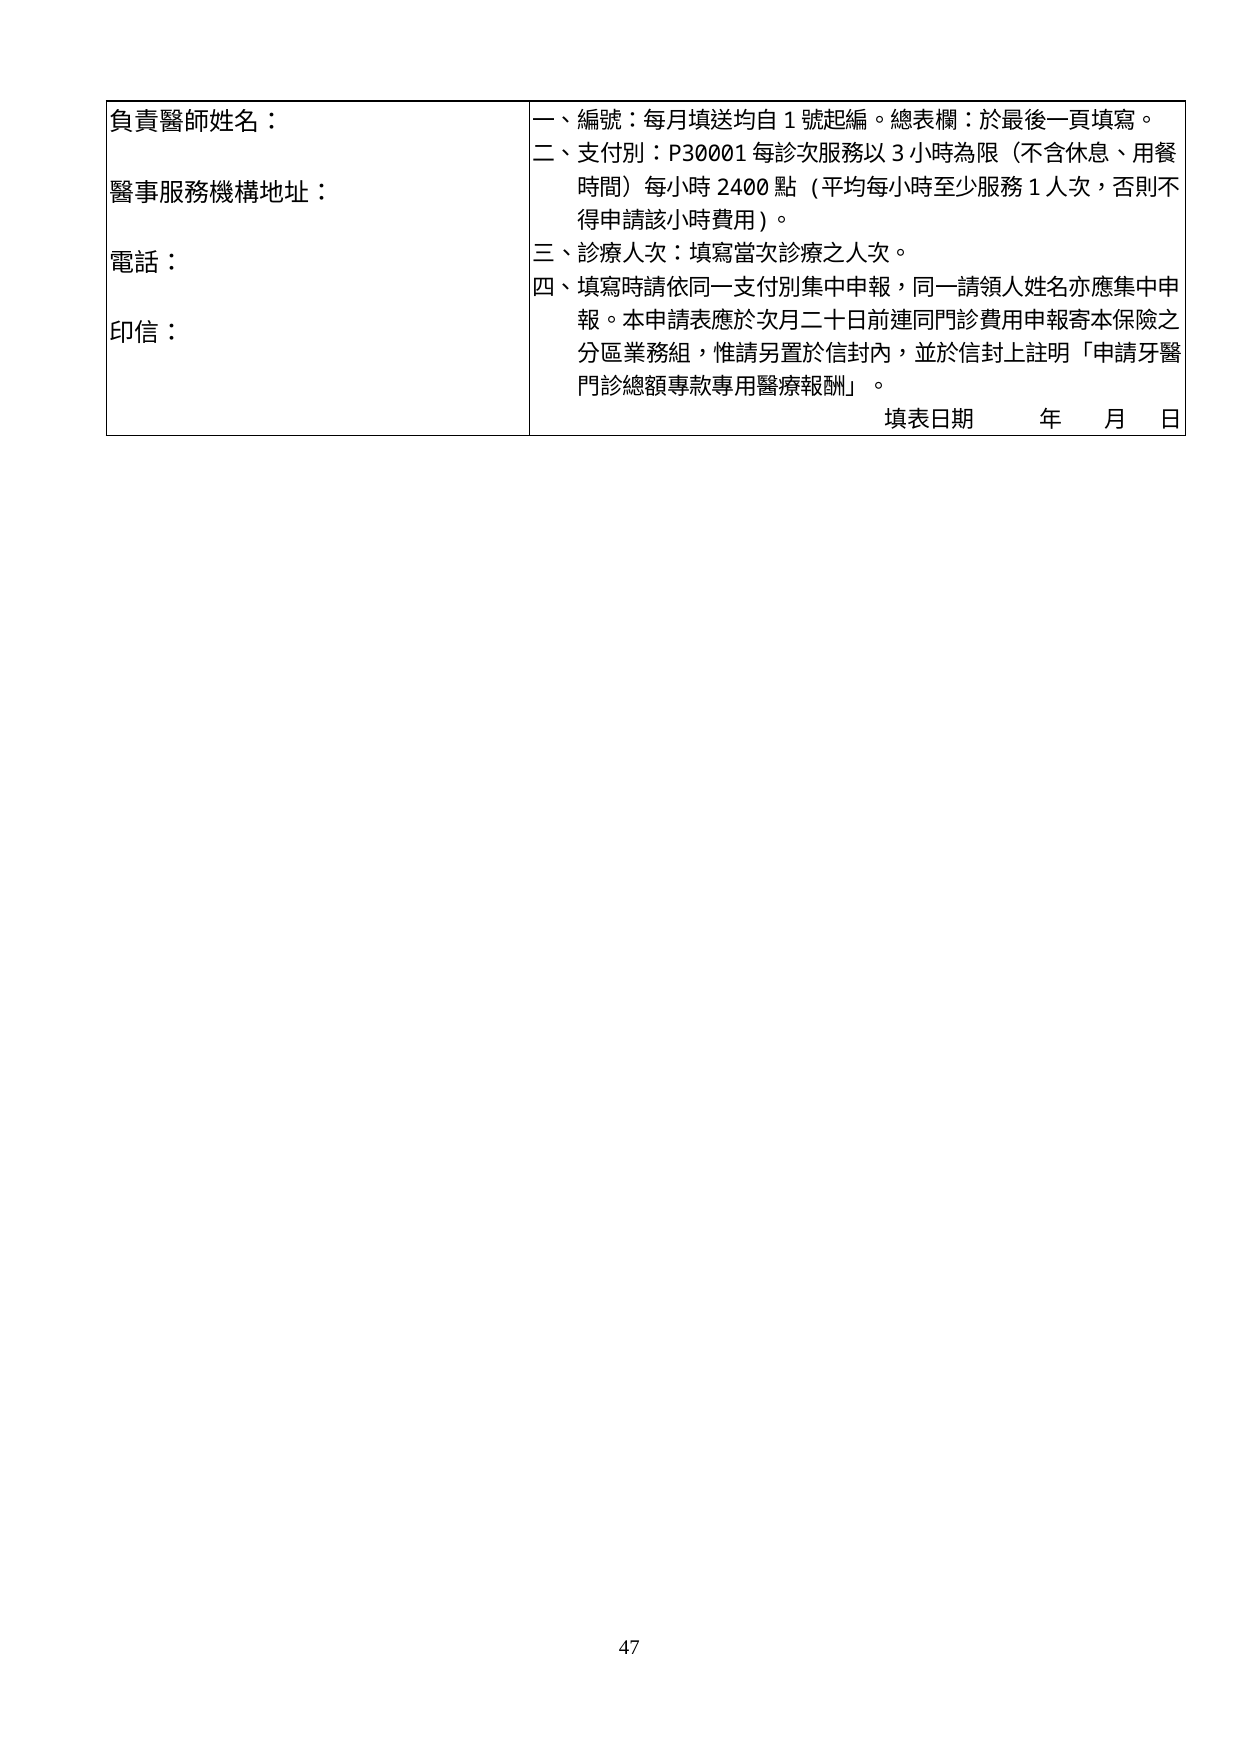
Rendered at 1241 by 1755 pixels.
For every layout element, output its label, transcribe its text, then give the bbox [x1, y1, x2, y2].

table_cell 負責醫師姓名： 醫事服務機構地址： 電話： 印信： [107, 102, 529, 434]
table_cell 一、編號：每月填送均自1號起編。總表欄：於最後一頁填寫。 二、支付別：P30001每診次服務以3小時為限（不含休息、用餐時間）每小時2400點 (平均每小時至少服務1人次，否則不得申請該小時費用)。 三、診療人次：填寫當次診療之人次。 四、填寫時請依同一支付別集中申報，同一請領人姓名亦應集中申報。本申請表應於次月二十日前連同門診費用申報寄本保險之分區業務組，惟請另置於信封內，並於信封上註明「申請牙醫門診總額專款專用醫療報酬」。 填表日期 年 月 日 [530, 102, 1185, 434]
